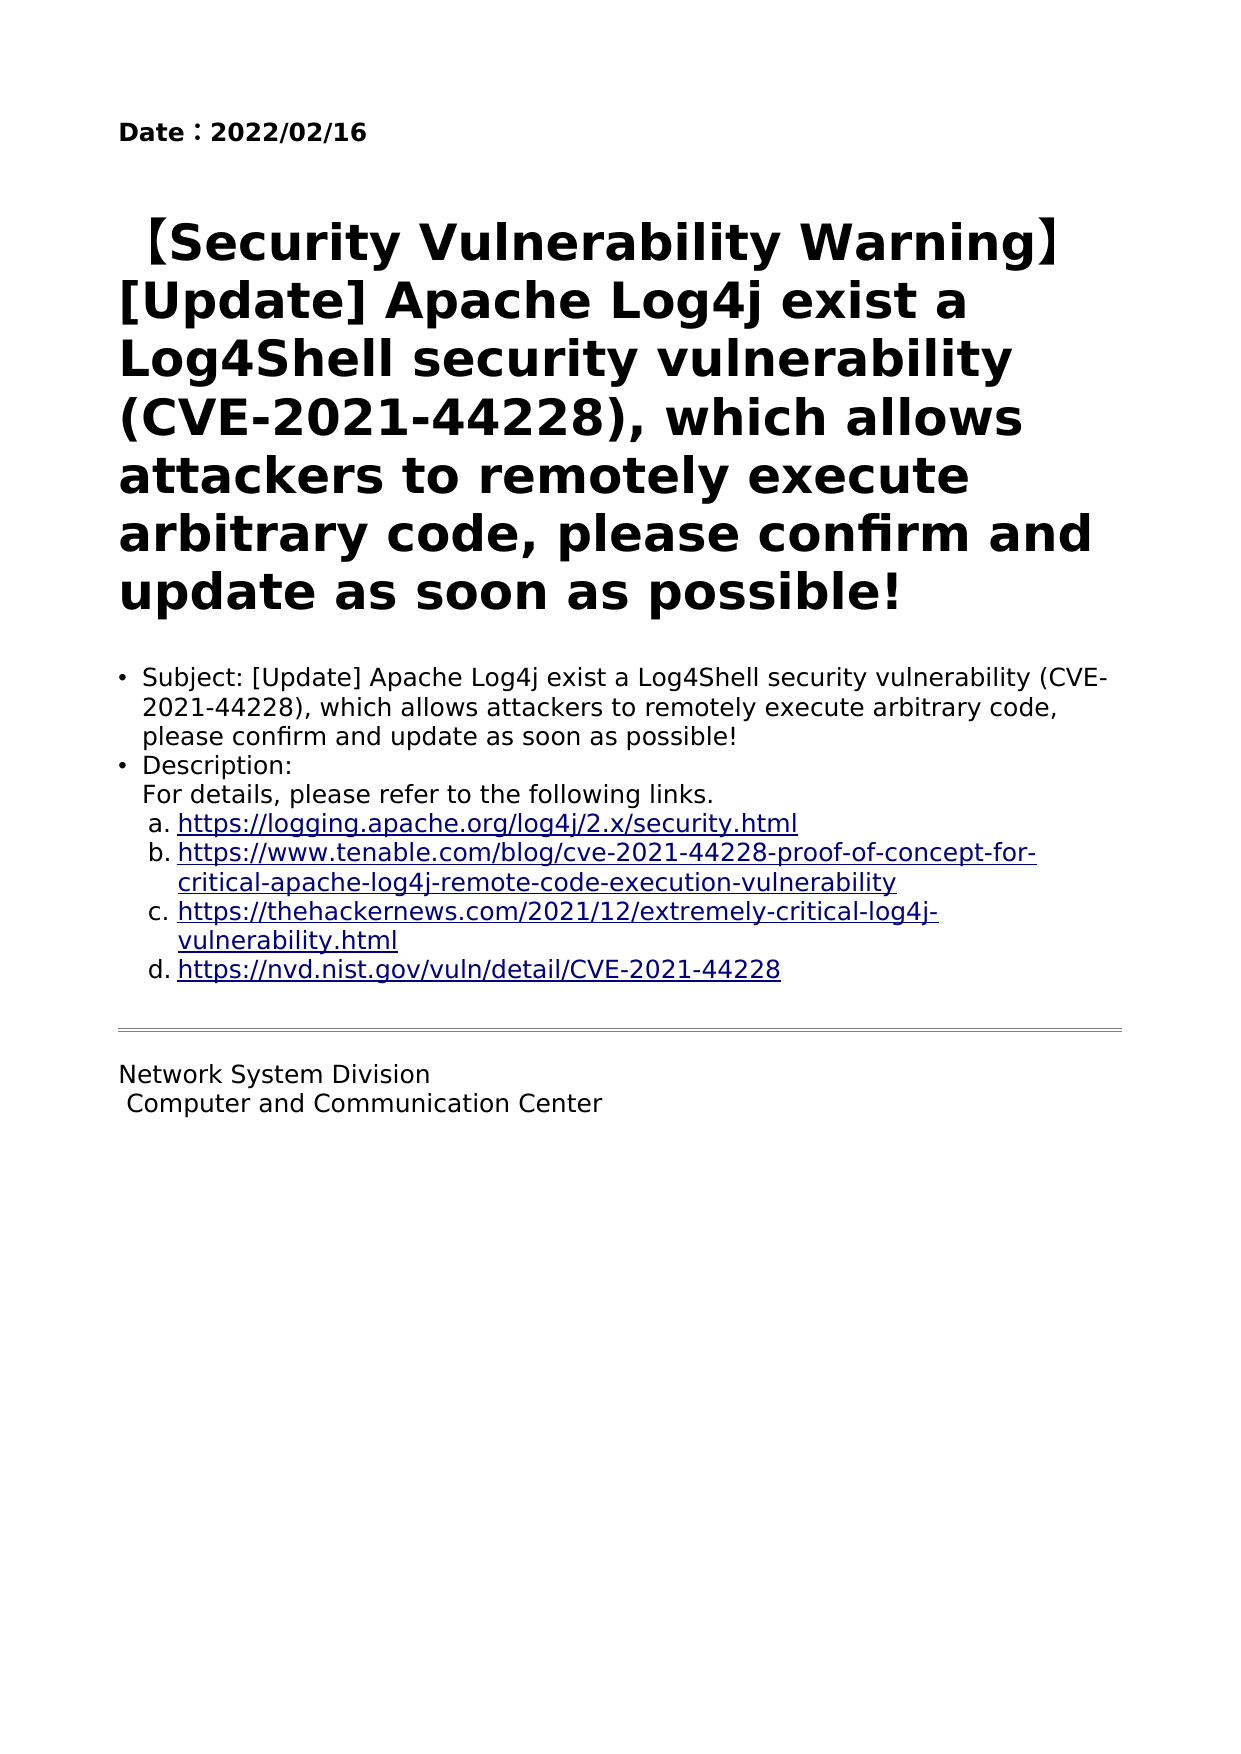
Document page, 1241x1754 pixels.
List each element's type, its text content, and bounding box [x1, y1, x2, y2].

list https://logging.apache.org/log4j/2.x/security.html [148, 809, 1122, 838]
text Date：2022/02/16 [118, 118, 1122, 176]
list Description: For details, please refer to the following links. [118, 751, 1122, 809]
subtitle 【Security Vulnerability Warning】[Update] Apache Log4j exist a Log4Shell security vulnerability (CVE-2021-44228), which allows attackers to remotely execute arbitrary code, please confirm and update as soon as possible! [118, 214, 1122, 622]
list https://thehackernews.com/2021/12/extremely-critical-log4j-vulnerability.html [148, 897, 1122, 955]
list Subject: [Update] Apache Log4j exist a Log4Shell security vulnerability (CVE-2021-44228), which allows attackers to remotely execute arbitrary code, please confirm and update as soon as possible! [118, 663, 1122, 751]
text Network System Division Computer and Communication Center [118, 1060, 1122, 1118]
list https://nvd.nist.gov/vuln/detail/CVE-2021-44228 [148, 955, 1122, 984]
list https://www.tenable.com/blog/cve-2021-44228-proof-of-concept-for-critical-apache-log4j-remote-code-execution-vulnerability [148, 838, 1122, 897]
